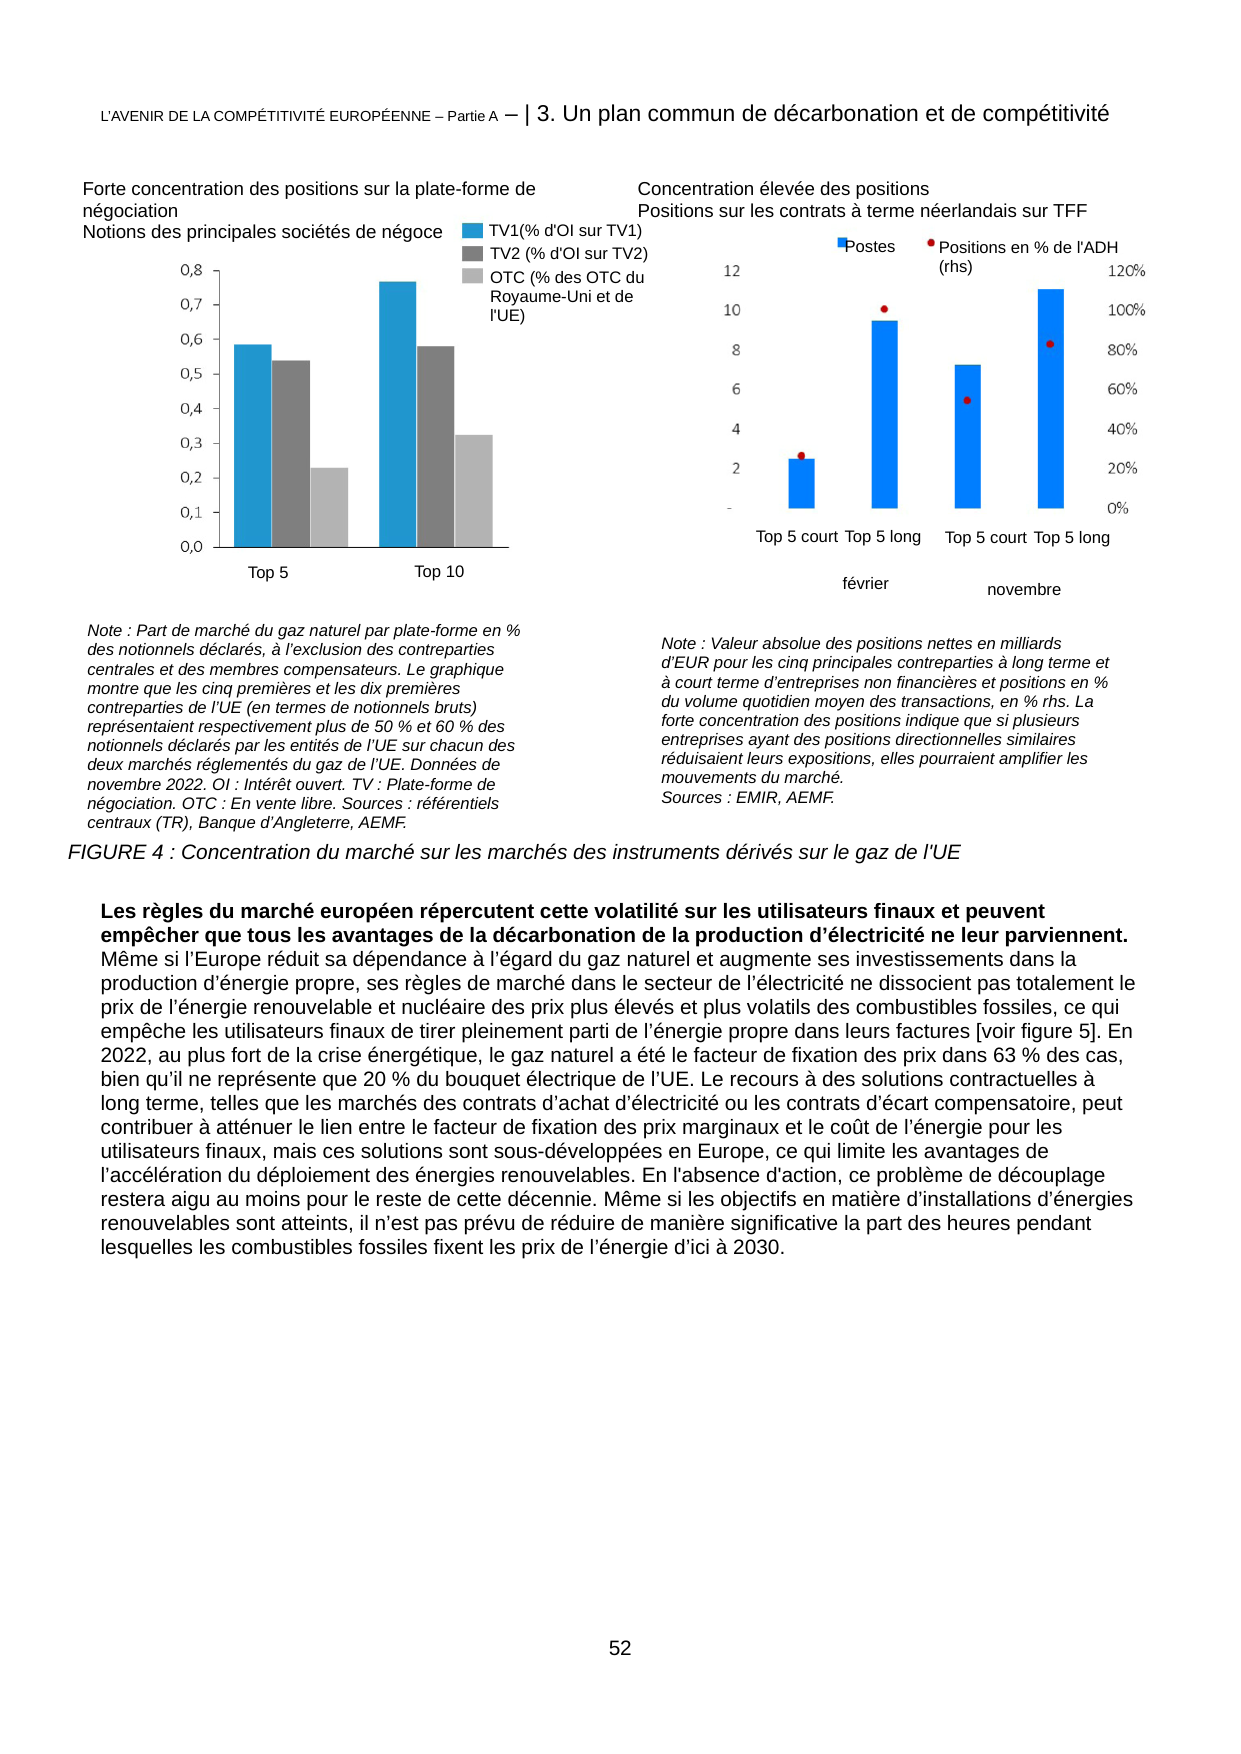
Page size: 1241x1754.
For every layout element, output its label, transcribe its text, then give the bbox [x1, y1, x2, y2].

text FIGURE 4 : Concentration du marché sur les marchés des instruments dérivés sur le gaz de l'UE [68, 183, 1166, 863]
text Les règles du marché européen répercutent cette volatilité sur les utilisateurs finaux et peuvent empêcher que tous les avantages de la décarbonation de la production d’électricité ne leur parviennent. Même si l’Europe réduit sa dépendance à l’égard du gaz naturel et augmente ses investissements dans la production d’énergie propre, ses règles de marché dans le secteur de l’électricité ne dissocient pas totalement le prix de l’énergie renouvelable et nucléaire des prix plus élevés et plus volatils des combustibles fossiles, ce qui empêche les utilisateurs finaux de tirer pleinement parti de l’énergie propre dans leurs factures [voir figure 5]. En 2022, au plus fort de la crise énergétique, le gaz naturel a été le facteur de fixation des prix dans 63 % des cas, bien qu’il ne représente que 20 % du bouquet électrique de l’UE. Le recours à des solutions contractuelles à long terme, telles que les marchés des contrats d’achat d’électricité ou les contrats d’écart compensatoire, peut contribuer à atténuer le lien entre le facteur de fixation des prix marginaux et le coût de l’énergie pour les utilisateurs finaux, mais ces solutions sont sous-développées en Europe, ce qui limite les avantages de l’accélération du déploiement des énergies renouvelables. En l'absence d'action, ce problème de découplage restera aigu au moins pour le reste de cette décennie. Même si les objectifs en matière d’installations d’énergies renouvelables sont atteints, il n’est pas prévu de réduire de manière significative la part des heures pendant lesquelles les combustibles fossiles fixent les prix de l’énergie d’ici à 2030. [100, 899, 1140, 1258]
picture [168, 211, 1155, 557]
